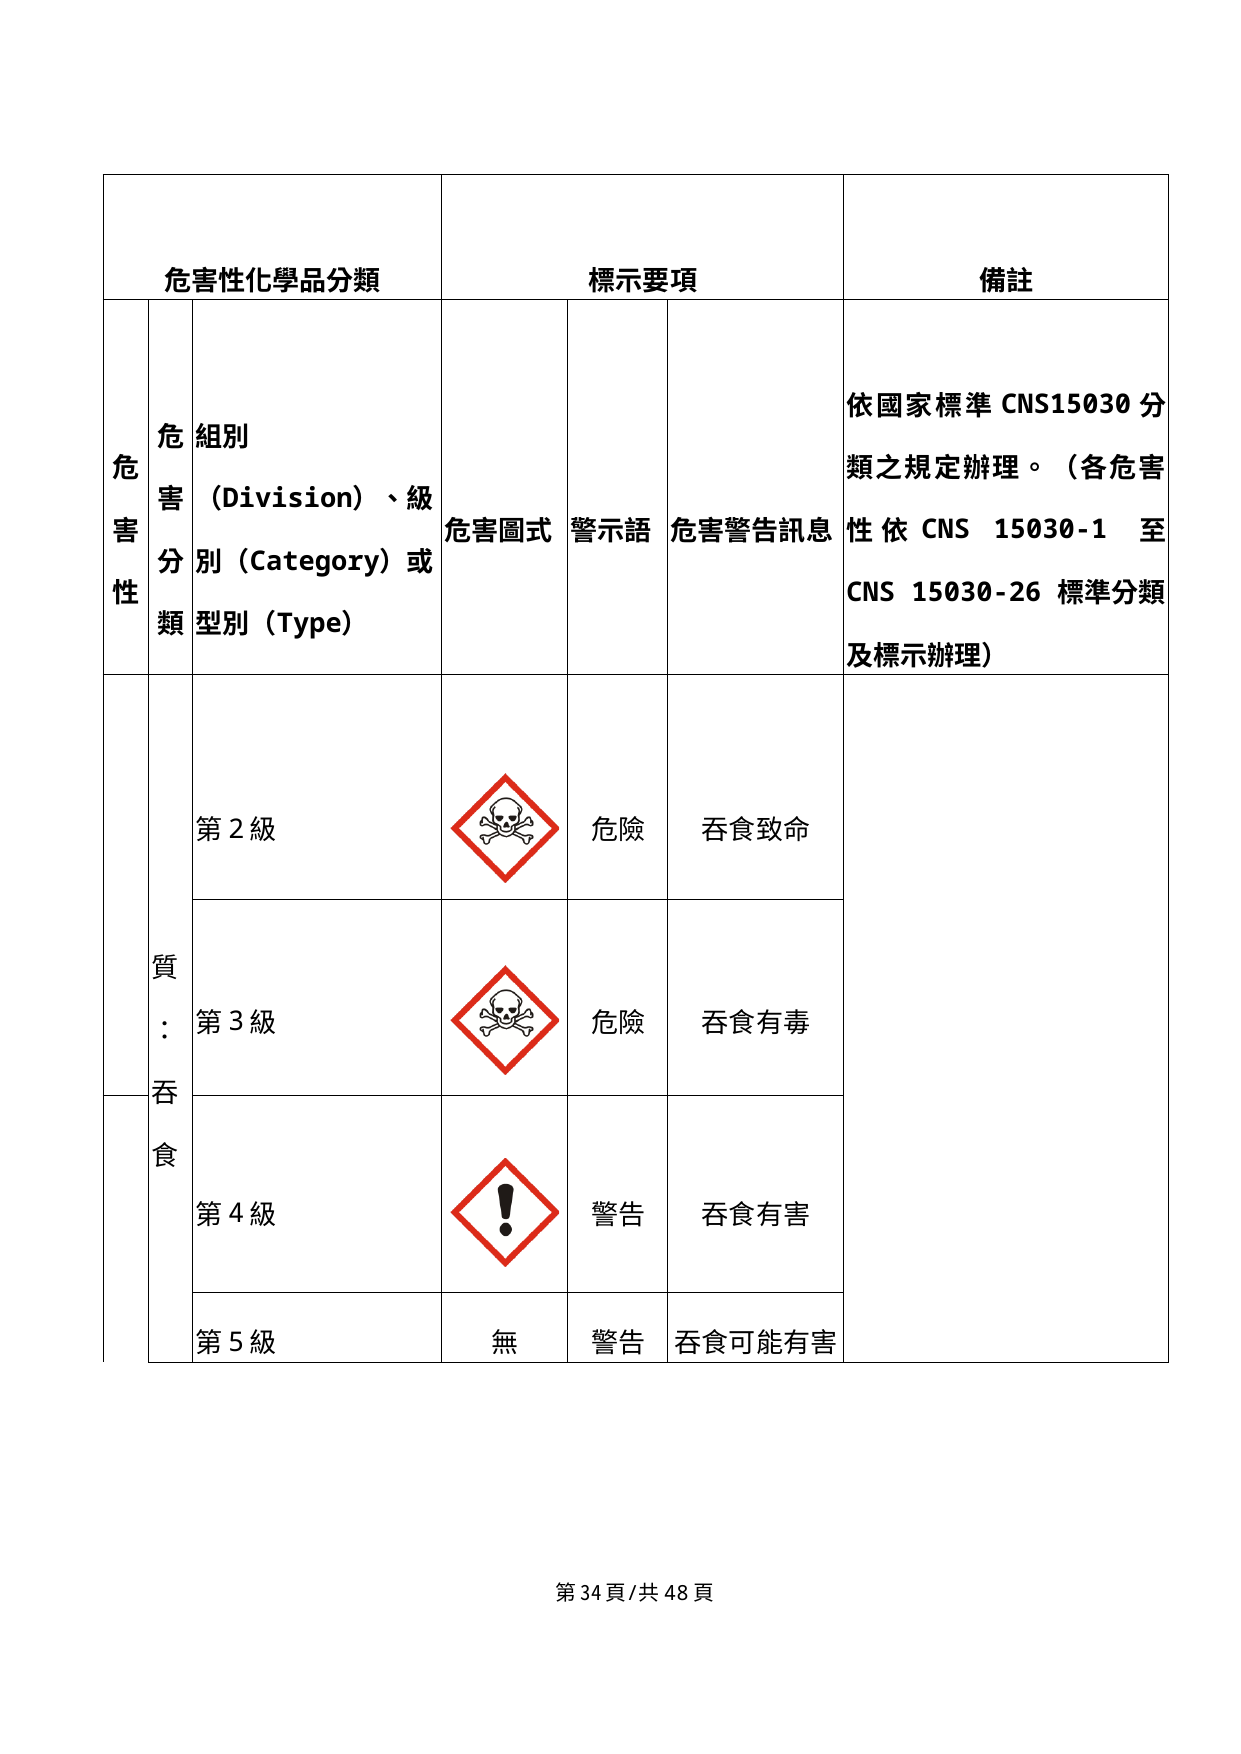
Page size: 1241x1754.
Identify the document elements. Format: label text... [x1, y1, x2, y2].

table_cell [442, 1096, 567, 1292]
table_cell [104, 675, 148, 898]
table_cell 危害圖式 [442, 300, 567, 674]
table_header 備註 [844, 175, 1168, 299]
table_header 標示要項 [442, 175, 843, 299]
table_cell 警告 [568, 1096, 667, 1292]
table_cell 危險 [568, 900, 667, 1095]
table_cell [844, 675, 1168, 1362]
table_cell 第2級 [193, 675, 441, 898]
table_cell 第5級 [193, 1293, 441, 1362]
table_cell 危險 [568, 675, 667, 898]
table_cell 無 [442, 1293, 567, 1362]
table_cell 吞食可能有害 [668, 1293, 843, 1362]
table_cell 質： 吞食 [149, 675, 192, 1362]
table_cell [104, 1292, 148, 1362]
table_cell 組別（Division）、級別（Category）或型別（Type） [193, 300, 441, 674]
table_cell 吞食有害 [668, 1096, 843, 1292]
table_cell 警告 [568, 1293, 667, 1362]
table_cell 警示語 [568, 300, 667, 674]
table_header 危害性化學品分類 [104, 175, 441, 299]
table_cell 吞食有毒 [668, 900, 843, 1095]
table_cell 危害分類 [149, 300, 192, 674]
table_cell [442, 900, 567, 1095]
table_cell [442, 675, 567, 898]
table_cell [104, 899, 148, 1095]
table_cell 第3級 [193, 900, 441, 1095]
table_cell 依國家標準CNS15030分類之規定辦理。（各危害性依CNS 15030-1 至CNS 15030-26 標準分類及標示辦理） [844, 300, 1168, 674]
table_cell 第4級 [193, 1096, 441, 1292]
table_cell 危害性 [104, 300, 148, 674]
table_cell [104, 1096, 148, 1292]
table_cell 吞食致命 [668, 675, 843, 898]
table_cell 危害警告訊息 [668, 300, 843, 674]
